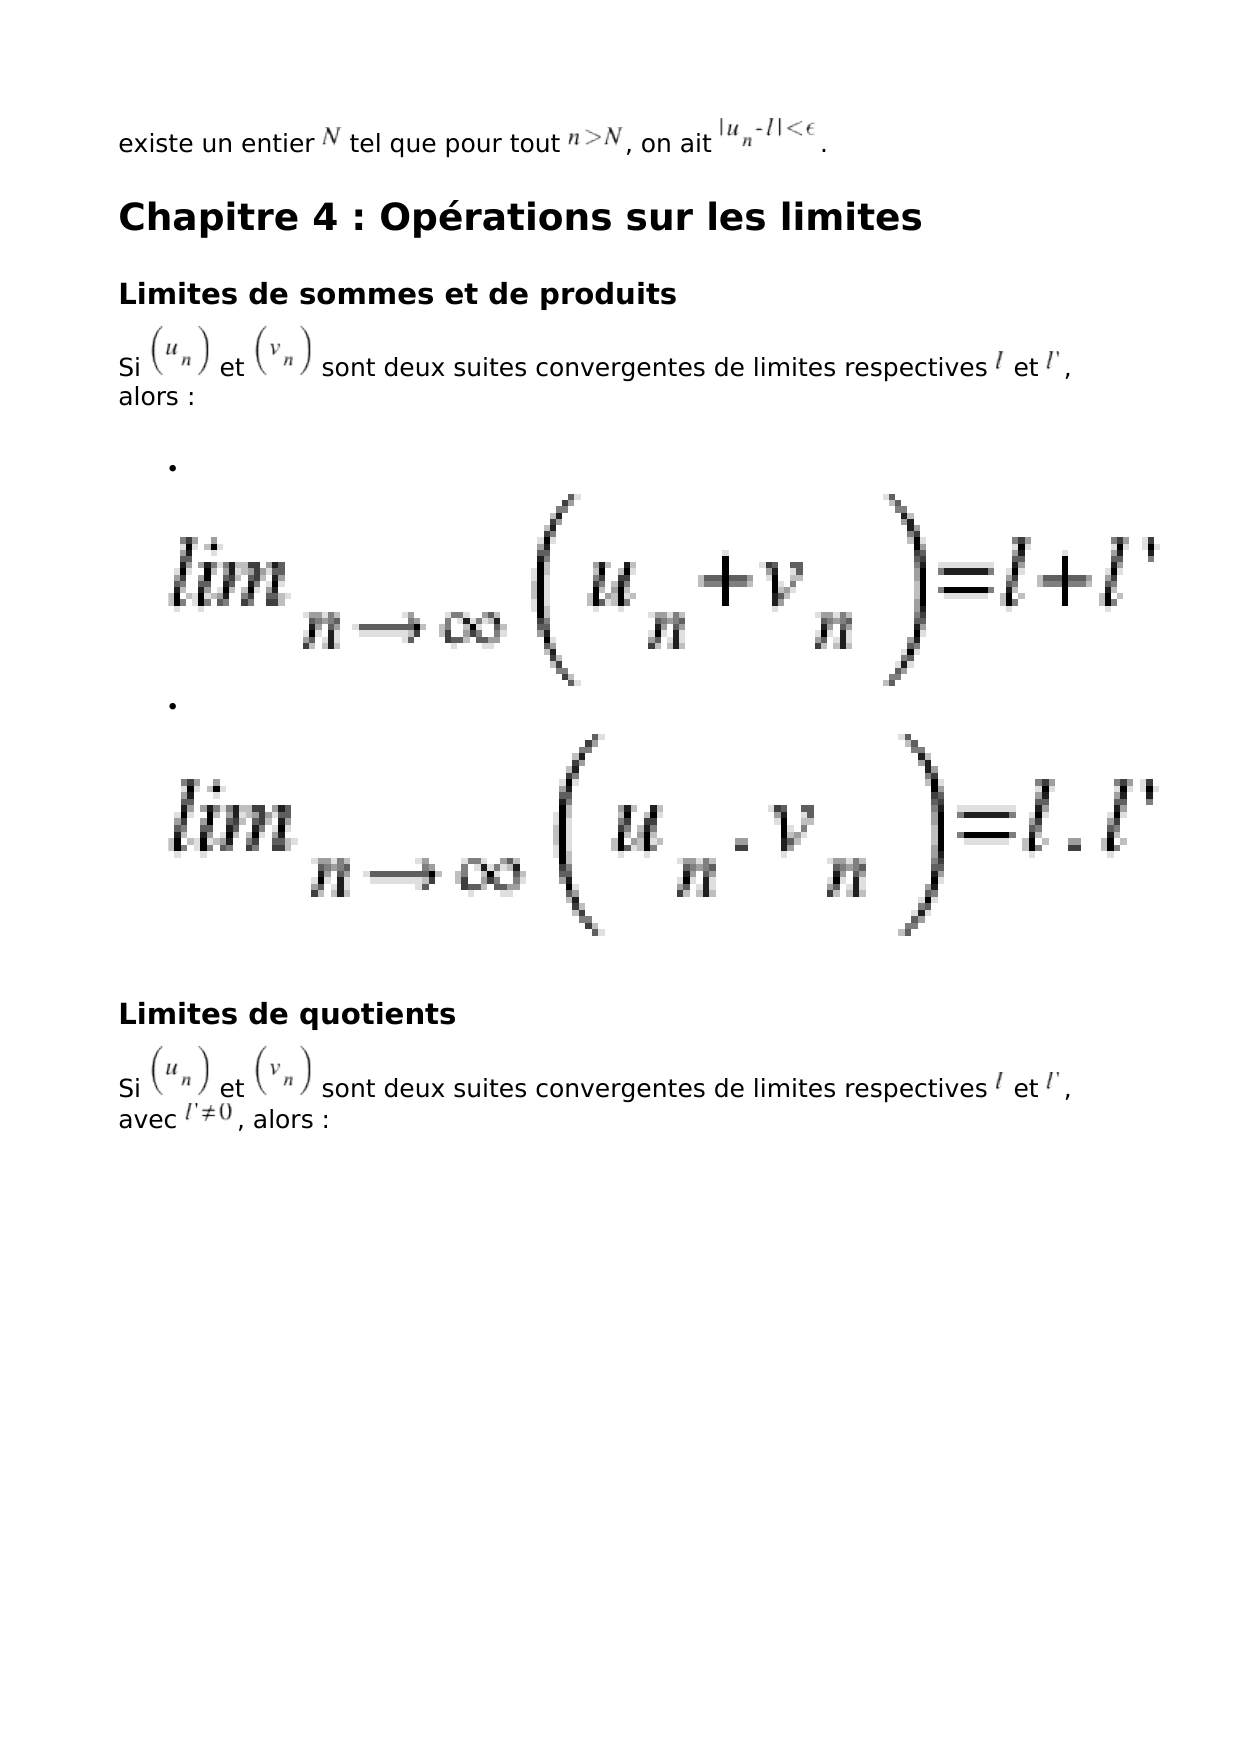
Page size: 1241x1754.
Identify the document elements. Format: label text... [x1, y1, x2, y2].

picture [168, 721, 1173, 943]
text Si et sont deux suites convergentes de limites respectives et , alors : [118, 323, 1122, 412]
subtitle Chapitre 4 : Opérations sur les limites [118, 196, 1122, 239]
picture [148, 1043, 212, 1097]
picture [252, 323, 314, 377]
picture [568, 127, 625, 153]
picture [719, 118, 820, 153]
picture [185, 1103, 237, 1128]
text Si et sont deux suites convergentes de limites respectives et , avec , alors : [118, 1044, 1122, 1134]
picture [1046, 351, 1064, 377]
picture [996, 351, 1006, 377]
picture [148, 323, 212, 377]
picture [1046, 1072, 1064, 1097]
picture [252, 1043, 314, 1097]
picture [168, 482, 1173, 693]
text existe un entier tel que pour tout , on ait . [118, 118, 1122, 158]
subtitle Limites de sommes et de produits [118, 277, 1122, 311]
subtitle Limites de quotients [118, 997, 1122, 1031]
picture [996, 1072, 1006, 1097]
picture [322, 127, 342, 153]
